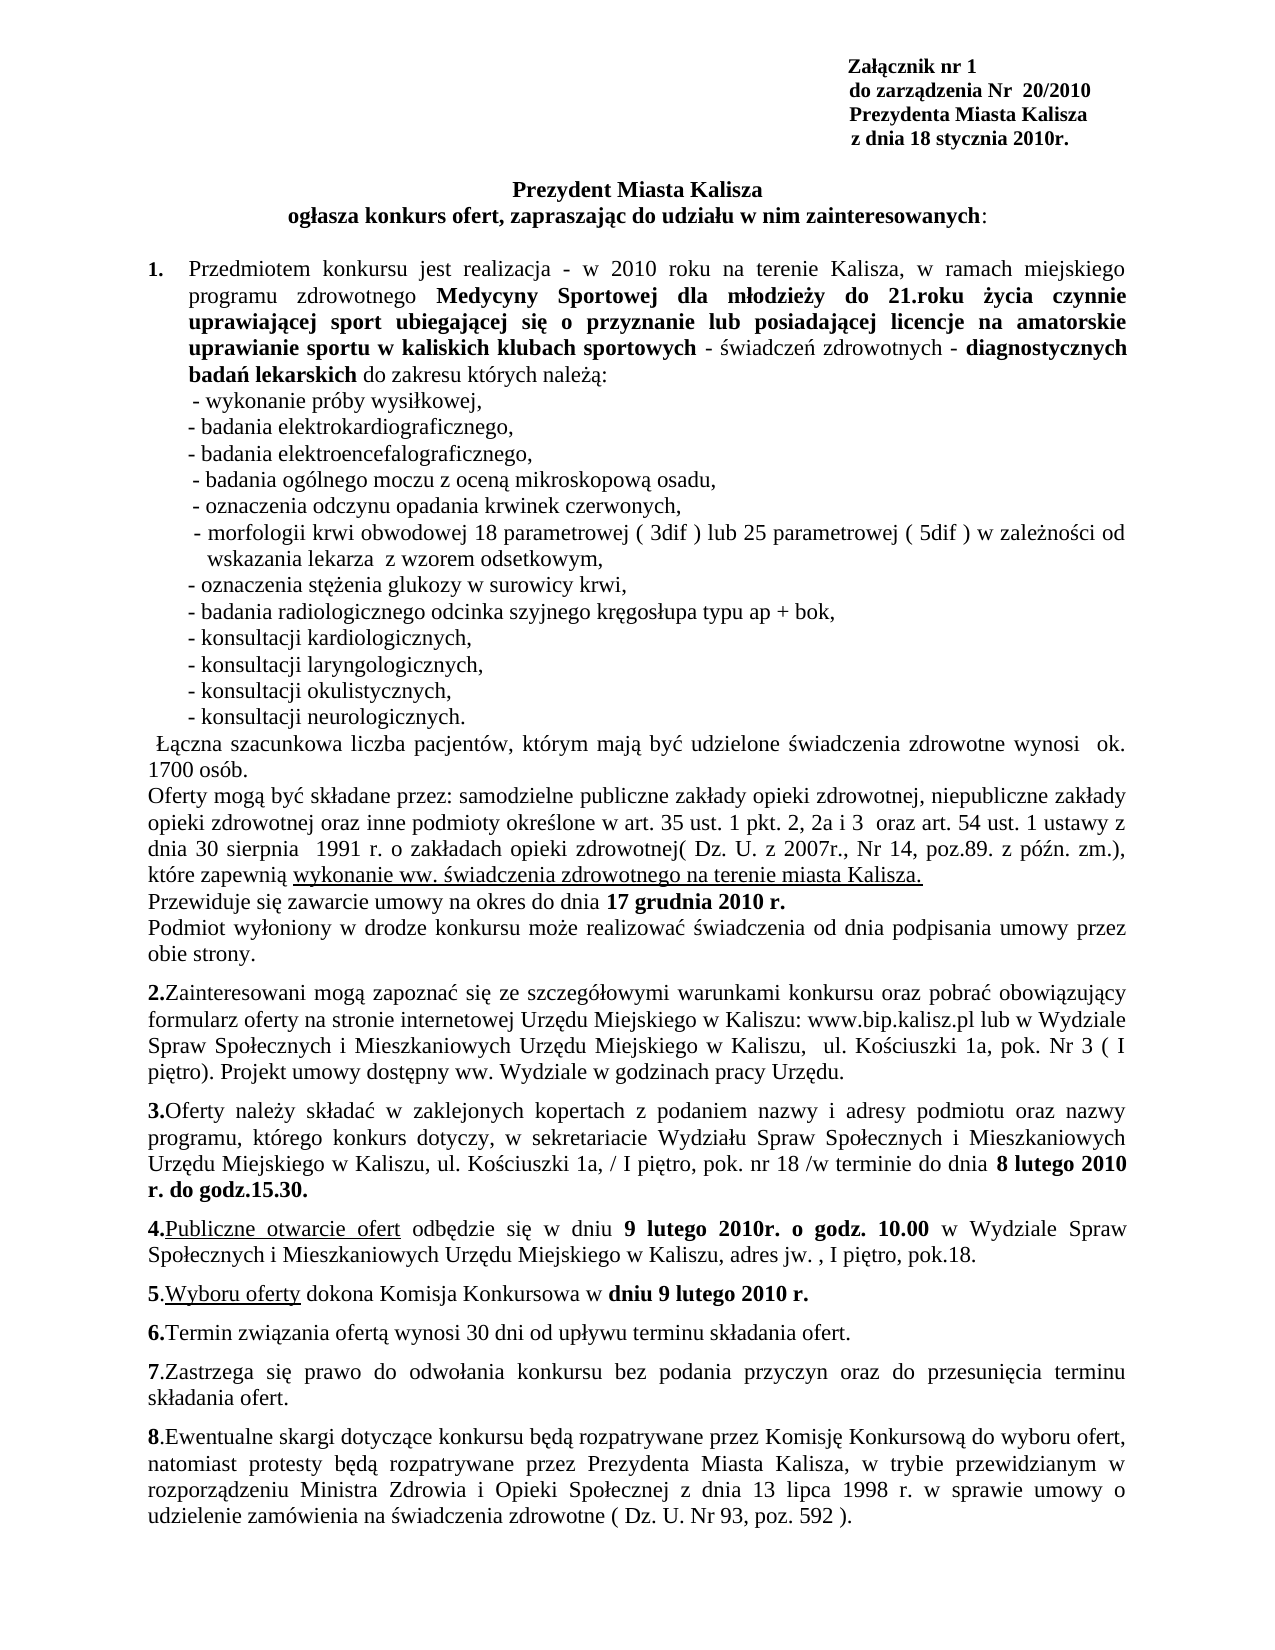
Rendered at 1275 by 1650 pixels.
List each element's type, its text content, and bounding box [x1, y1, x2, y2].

list Przedmiotem konkursu jest realizacja - w 2010 roku na terenie Kalisza, w ramach miejskiego programu zdrowotnego Medycyny Sportowej dla młodzieży do 21.roku życia czynnie uprawiającej sport ubiegającej się o przyznanie lub posiadającej licencje na amatorskie uprawianie sportu w kaliskich klubach sportowych - świadczeń zdrowotnych - diagnostycznych badań lekarskich do zakresu których należą: [148, 255, 1127, 387]
text - konsultacji kardiologicznych, [148, 624, 1127, 651]
text 6.Termin związania ofertą wynosi 30 dni od upływu terminu składania ofert. [148, 1319, 1127, 1346]
text - oznaczenia odczynu opadania krwinek czerwonych, [192, 492, 1127, 519]
text 4.Publiczne otwarcie ofert odbędzie się w dniu 9 lutego 2010r. o godz. 10.00 w Wydziale Spraw Społecznych i Mieszkaniowych Urzędu Miejskiego w Kaliszu, adres jw. , I piętro, pok.18. [148, 1215, 1127, 1268]
text 2.Zainteresowani mogą zapoznać się ze szczegółowymi warunkami konkursu oraz pobrać obowiązujący formularz oferty na stronie internetowej Urzędu Miejskiego w Kaliszu: www.bip.kalisz.pl lub w Wydziale Spraw Społecznych i Mieszkaniowych Urzędu Miejskiego w Kaliszu, ul. Kościuszki 1a, pok. Nr 3 ( I piętro). Projekt umowy dostępny ww. Wydziale w godzinach pracy Urzędu. [148, 979, 1127, 1085]
text 5.Wyboru oferty dokona Komisja Konkursowa w dniu 9 lutego 2010 r. [148, 1280, 1127, 1307]
text Łączna szacunkowa liczba pacjentów, którym mają być udzielone świadczenia zdrowotne wynosi ok. 1700 osób. [148, 730, 1127, 782]
text - badania radiologicznego odcinka szyjnego kręgosłupa typu ap + bok, [148, 598, 1127, 624]
text 3.Oferty należy składać w zaklejonych kopertach z podaniem nazwy i adresy podmiotu oraz nazwy programu, którego konkurs dotyczy, w sekretariacie Wydziału Spraw Społecznych i Mieszkaniowych Urzędu Miejskiego w Kaliszu, ul. Kościuszki 1a, / I piętro, pok. nr 18 /w terminie do dnia 8 lutego 2010 r. do godz.15.30. [148, 1097, 1127, 1203]
text - oznaczenia stężenia glukozy w surowicy krwi, [148, 572, 1127, 598]
text Podmiot wyłoniony w drodze konkursu może realizować świadczenia od dnia podpisania umowy przez obie strony. [148, 914, 1127, 967]
text - badania elektroencefalograficznego, [148, 440, 1127, 466]
text - badania elektrokardiograficznego, [148, 413, 1127, 440]
text ogłasza konkurs ofert, zapraszając do udziału w nim zainteresowanych: [148, 203, 1127, 229]
text z dnia 18 stycznia 2010r. [148, 126, 1127, 150]
text Oferty mogą być składane przez: samodzielne publiczne zakłady opieki zdrowotnej, niepubliczne zakłady opieki zdrowotnej oraz inne podmioty określone w art. 35 ust. 1 pkt. 2, 2a i 3 oraz art. 54 ust. 1 ustawy z dnia 30 sierpnia 1991 r. o zakładach opieki zdrowotnej( Dz. U. z 2007r., Nr 14, poz.89. z późn. zm.), które zapewnią wykonanie ww. świadczenia zdrowotnego na terenie miasta Kalisza. [148, 782, 1127, 888]
text - konsultacji neurologicznych. [148, 703, 1127, 730]
text Załącznik nr 1 [221, 54, 1127, 78]
text 7.Zastrzega się prawo do odwołania konkursu bez podania przyczyn oraz do przesunięcia terminu składania ofert. [148, 1358, 1127, 1411]
text - konsultacji okulistycznych, [148, 677, 1127, 703]
text do zarządzenia Nr 20/2010 [443, 78, 1127, 102]
text - morfologii krwi obwodowej 18 parametrowej ( 3dif ) lub 25 parametrowej ( 5dif ) w zależności od wskazania lekarza z wzorem odsetkowym, [148, 519, 1127, 572]
text Przewiduje się zawarcie umowy na okres do dnia 17 grudnia 2010 r. [148, 888, 1127, 914]
text - badania ogólnego moczu z oceną mikroskopową osadu, [192, 466, 1127, 492]
text 8.Ewentualne skargi dotyczące konkursu będą rozpatrywane przez Komisję Konkursową do wyboru ofert, natomiast protesty będą rozpatrywane przez Prezydenta Miasta Kalisza, w trybie przewidzianym w rozporządzeniu Ministra Zdrowia i Opieki Społecznej z dnia 13 lipca 1998 r. w sprawie umowy o udzielenie zamówienia na świadczenia zdrowotne ( Dz. U. Nr 93, poz. 592 ). [148, 1423, 1127, 1529]
text Prezydent Miasta Kalisza [148, 176, 1127, 203]
text - wykonanie próby wysiłkowej, [192, 387, 1127, 413]
text Prezydenta Miasta Kalisza [148, 102, 1127, 126]
text - konsultacji laryngologicznych, [148, 651, 1127, 677]
